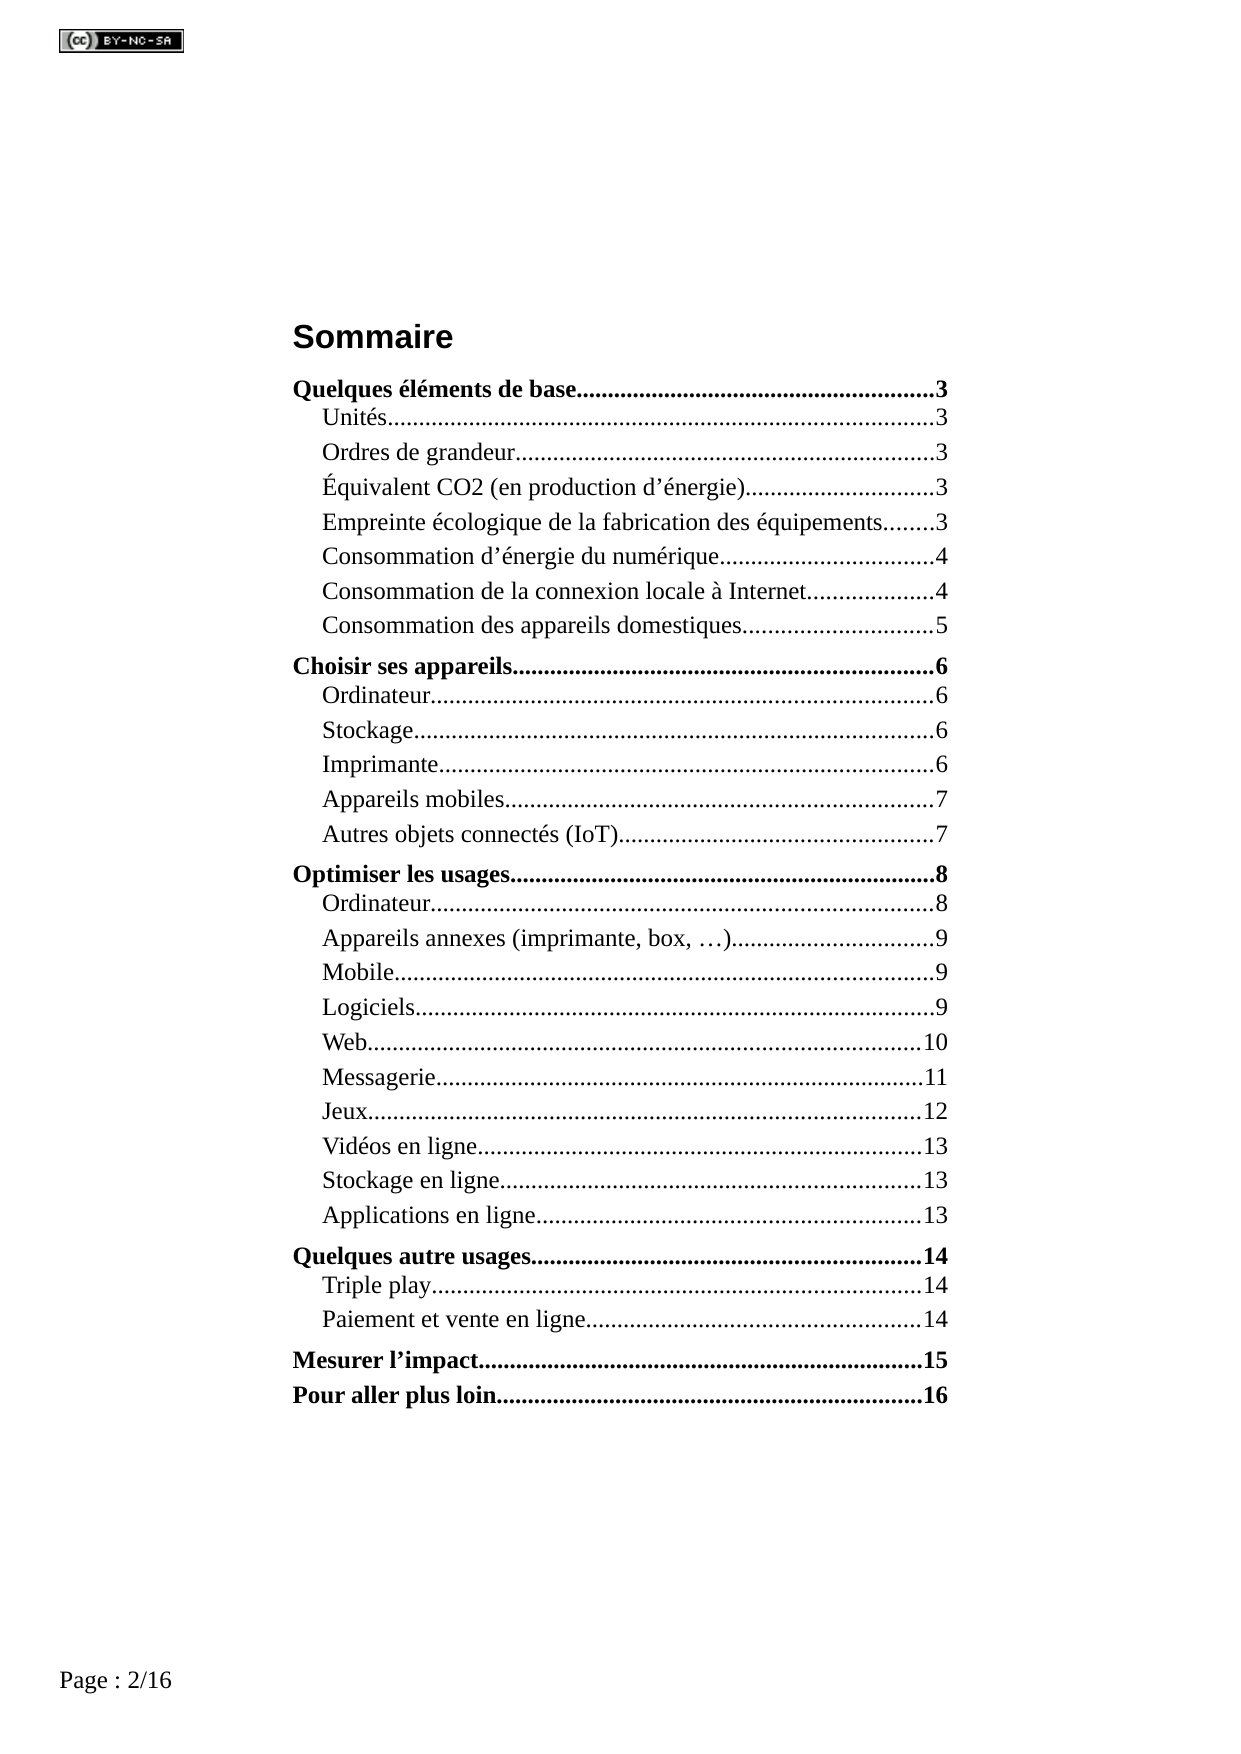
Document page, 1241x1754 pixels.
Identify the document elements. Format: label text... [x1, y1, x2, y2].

text Applications en ligne 13 [322, 1200, 948, 1229]
text Mobile 9 [322, 957, 948, 986]
text Choisir ses appareils 6 [292, 651, 948, 680]
text Logiciels 9 [322, 992, 948, 1021]
text Ordinateur 6 [322, 680, 948, 709]
text Consommation de la connexion locale à Internet 4 [322, 576, 948, 605]
text Paiement et vente en ligne 14 [322, 1304, 948, 1333]
text Équivalent CO2 (en production d’énergie) 3 [322, 472, 948, 501]
text Pour aller plus loin... 16 [292, 1380, 948, 1408]
text Appareils mobiles 7 [322, 784, 948, 813]
text Optimiser les usages 8 [292, 859, 948, 888]
text Jeux 12 [322, 1096, 948, 1125]
text Ordinateur 8 [322, 888, 948, 917]
text Mesurer l’impact 15 [292, 1345, 948, 1374]
text Quelques autre usages 14 [292, 1241, 948, 1270]
text Stockage en ligne 13 [322, 1166, 948, 1194]
text Empreinte écologique de la fabrication des équipements 3 [322, 507, 948, 535]
text Ordres de grandeur 3 [322, 437, 948, 466]
text Unités 3 [322, 402, 948, 431]
text Autres objets connectés (IoT) 7 [322, 819, 948, 847]
subtitle Sommaire [292, 317, 948, 355]
text Appareils annexes (imprimante, box, …) 9 [322, 923, 948, 952]
text Imprimante 6 [322, 749, 948, 778]
text Vidéos en ligne 13 [322, 1131, 948, 1160]
text Consommation d’énergie du numérique 4 [322, 541, 948, 570]
picture [59, 29, 184, 53]
text Stockage 6 [322, 715, 948, 743]
text Web 10 [322, 1027, 948, 1056]
text Consommation des appareils domestiques 5 [322, 611, 948, 639]
text Triple play 14 [322, 1270, 948, 1298]
text Messagerie 11 [322, 1062, 948, 1090]
text Quelques éléments de base 3 [292, 374, 948, 402]
